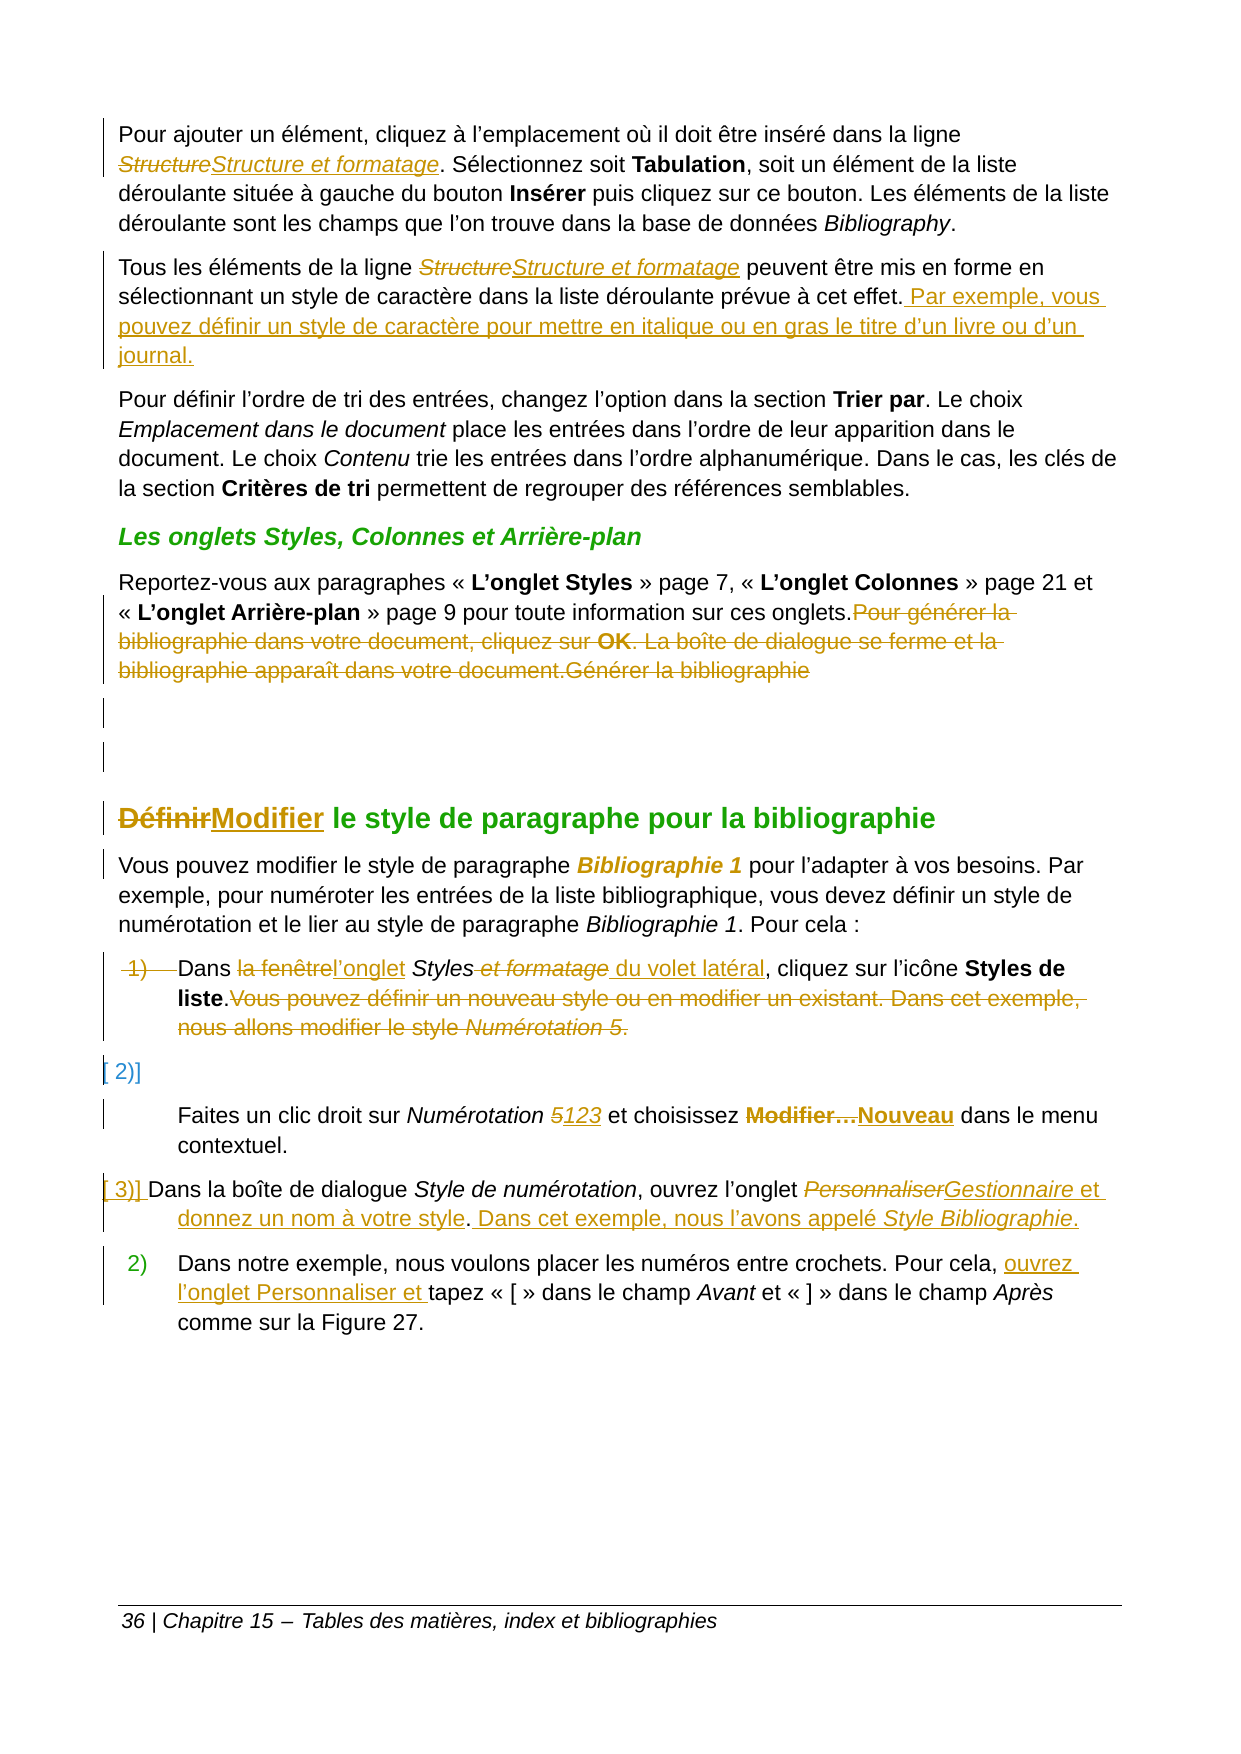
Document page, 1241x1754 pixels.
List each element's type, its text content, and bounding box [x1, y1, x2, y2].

list Dans l’onglet Styles du volet latéral, cliquez sur l’icône Styles de liste. [148, 952, 1122, 1041]
subtitle Les onglets Styles, Colonnes et Arrière-plan [118, 522, 1122, 551]
text Vous pouvez modifier le style de paragraphe Bibliographie 1 pour l’adapter à vos besoins. Par exemple, pour numéroter les entrées de la liste bibliographique, vous devez définir un style de numérotation et le lier au style de paragraphe Bibliographie 1. Pour cela : [118, 849, 1122, 938]
text Reportez-vous aux paragraphes « L’onglet Styles » page 7, « L’onglet Colonnes » page 21 et « L’onglet Arrière-plan » page 9 pour toute information sur ces onglets. [118, 566, 1122, 684]
text Tous les éléments de la ligne Structure et formatage peuvent être mis en forme en sélectionnant un style de caractère dans la liste déroulante prévue à cet effet. Par exemple, vous pouvez définir un style de caractère pour mettre en italique ou en gras le titre d’un livre ou d’un journal. [118, 251, 1122, 368]
text Pour ajouter un élément, cliquez à l’emplacement où il doit être inséré dans la ligne Structure et formatage. Sélectionnez soit Tabulation, soit un élément de la liste déroulante située à gauche du bouton Insérer puis cliquez sur ce bouton. Les éléments de la liste déroulante sont les champs que l’on trouve dans la base de données Bibliography. [118, 118, 1122, 236]
subtitle Modifier le style de paragraphe pour la bibliographie [118, 801, 1122, 834]
list Dans la boîte de dialogue Style de numérotation, ouvrez l’onglet Gestionnaire et donnez un nom à votre style. Dans cet exemple, nous l’avons appelé Style Bibliographie. [148, 1173, 1122, 1232]
text Pour définir l’ordre de tri des entrées, changez l’option dans la section Trier par. Le choix Emplacement dans le document place les entrées dans l’ordre de leur apparition dans le document. Le choix Contenu trie les entrées dans l’ordre alphanumérique. Dans le cas, les clés de la section Critères de tri permettent de regrouper des références semblables. [118, 383, 1122, 501]
list Faites un clic droit sur Numérotation 123 et choisissez Nouveau dans le menu contextuel. [148, 1099, 1122, 1158]
list Dans notre exemple, nous voulons placer les numéros entre crochets. Pour cela, ouvrez l’onglet Personnaliser et tapez « [ » dans le champ Avant et « ] » dans le champ Après comme sur la Figure 27. [148, 1246, 1122, 1335]
